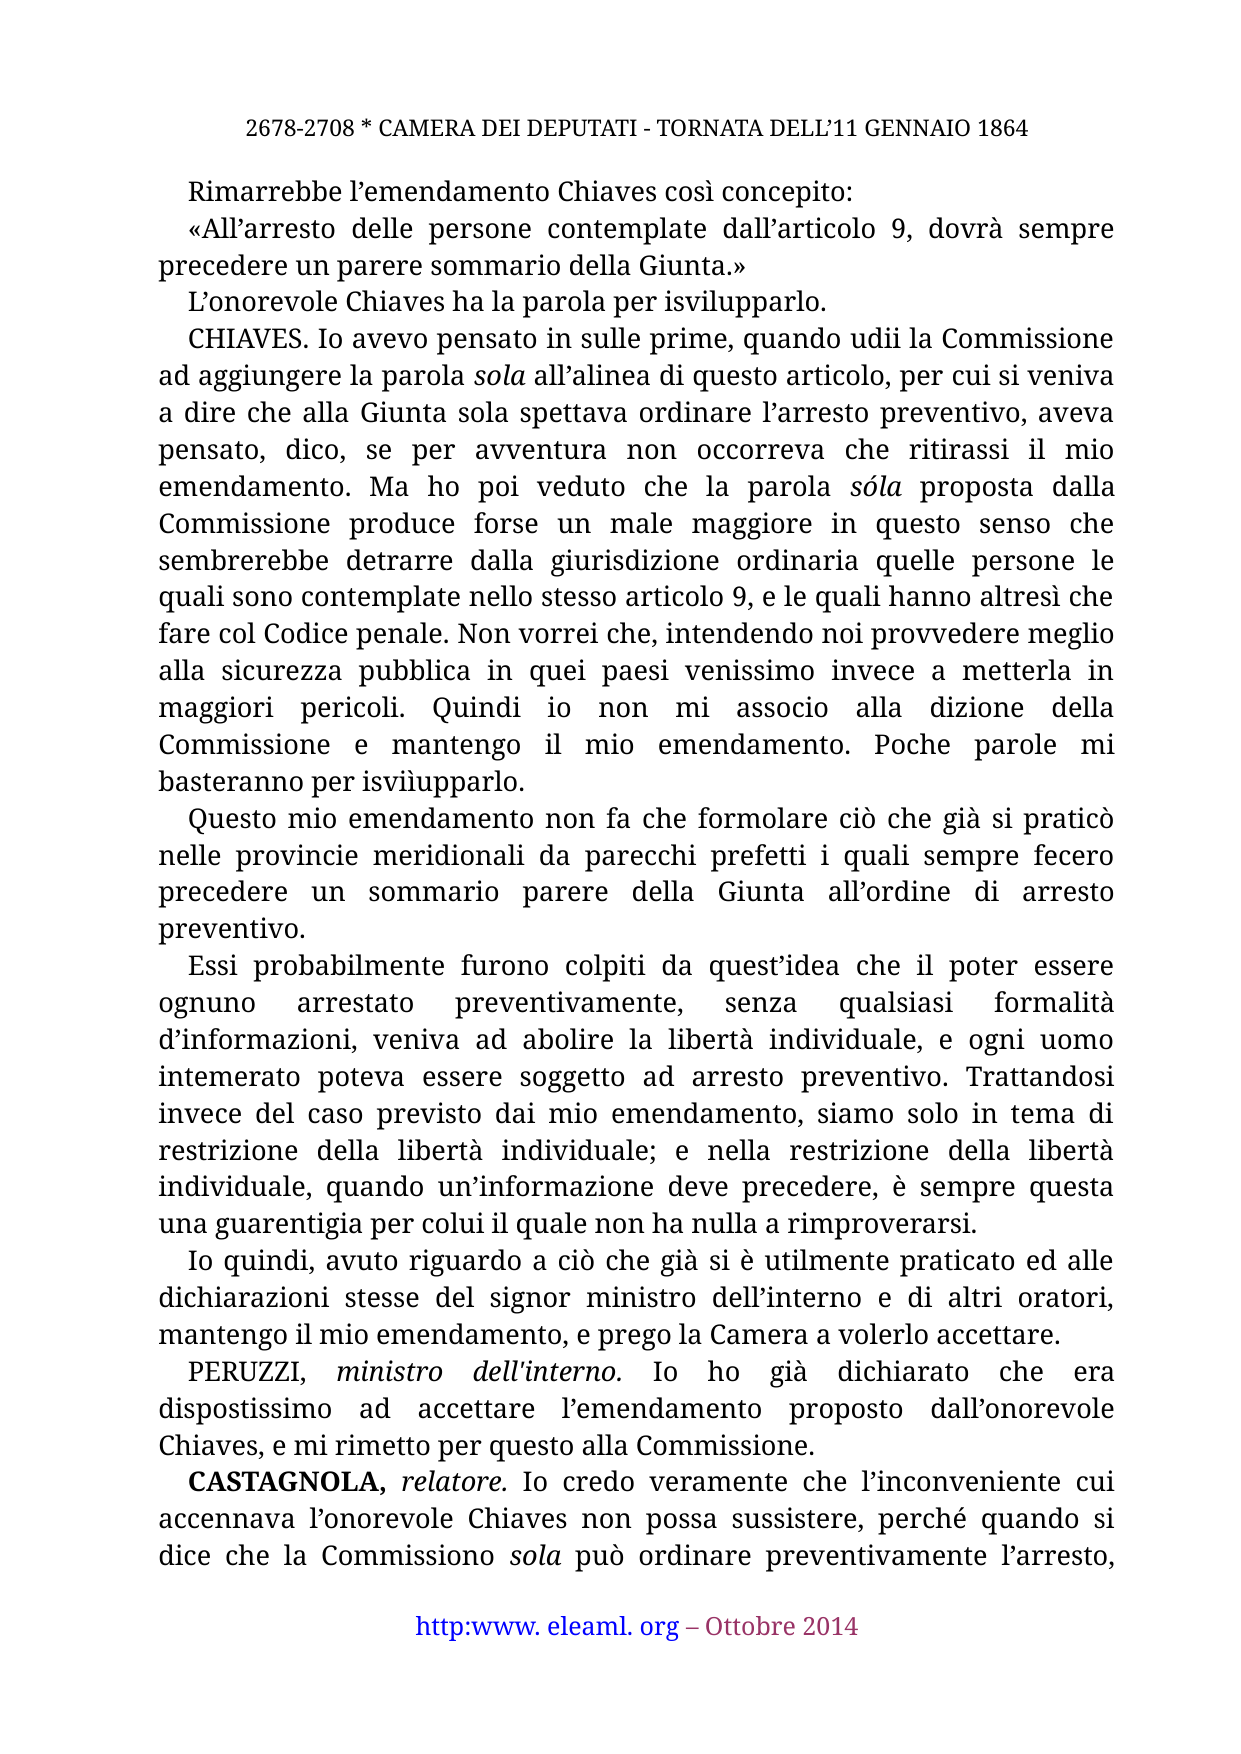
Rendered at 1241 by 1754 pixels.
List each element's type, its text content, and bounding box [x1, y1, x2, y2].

text PERUZZI, ministro dell'interno. Io ho già dichiarato che era dispostissimo ad accettare l’emendamento proposto dall’onorevole Chiaves, e mi rimetto per questo alla Commissione. [158, 1352, 1116, 1463]
text CHIAVES. Io avevo pensato in sulle prime, quando udii la Commissione ad aggiungere la parola sola all’alinea di questo articolo, per cui si veniva a dire che alla Giunta sola spettava ordinare l’arresto preventivo, aveva pensato, dico, se per avventura non occorreva che ritirassi il mio emendamento. Ma ho poi veduto che la parola sóla proposta dalla Commissione produce forse un male maggiore in questo senso che sembrerebbe detrarre dalla giurisdizione ordinaria quelle persone le quali sono contemplate nello stesso articolo 9, e le quali hanno altresì che fare col Codice penale. Non vorrei che, intendendo noi provvedere meglio alla sicurezza pubblica in quei paesi venissimo invece a metterla in maggiori pericoli. Quindi io non mi associo alla dizione della Commissione e mantengo il mio emendamento. Poche parole mi basteranno per isviìupparlo. [158, 320, 1116, 799]
text L’onorevole Chiaves ha la parola per isvilupparlo. [158, 283, 1116, 320]
text Rimarrebbe l’emendamento Chiaves così concepito: [158, 172, 1116, 209]
text Io quindi, avuto riguardo a ciò che già si è utilmente praticato ed alle dichiarazioni stesse del signor ministro dell’interno e di altri oratori, mantengo il mio emendamento, e prego la Camera a volerlo accettare. [158, 1242, 1116, 1352]
text Essi probabilmente furono colpiti da quest’idea che il poter essere ognuno arrestato preventivamente, senza qualsiasi formalità d’informazioni, veniva ad abolire la libertà individuale, e ogni uomo intemerato poteva essere soggetto ad arresto preventivo. Trattandosi invece del caso previsto dai mio emendamento, siamo solo in tema di restrizione della libertà individuale; e nella restrizione della libertà individuale, quando un’informazione deve precedere, è sempre questa una guarentigia per colui il quale non ha nulla a rimproverarsi. [158, 947, 1116, 1242]
text «All’arresto delle persone contemplate dall’articolo 9, dovrà sempre precedere un parere sommario della Giunta.» [158, 209, 1116, 283]
text CASTAGNOLA, relatore. Io credo veramente che l’inconveniente cui accennava l’onorevole Chiaves non possa sussistere, perché quando si dice che la Commissiono sola può ordinare preventivamente l’arresto, [158, 1463, 1116, 1573]
text Questo mio emendamento non fa che formolare ciò che già si praticò nelle provincie meridionali da parecchi prefetti i quali sempre fecero precedere un sommario parere della Giunta all’ordine di arresto preventivo. [158, 799, 1116, 947]
